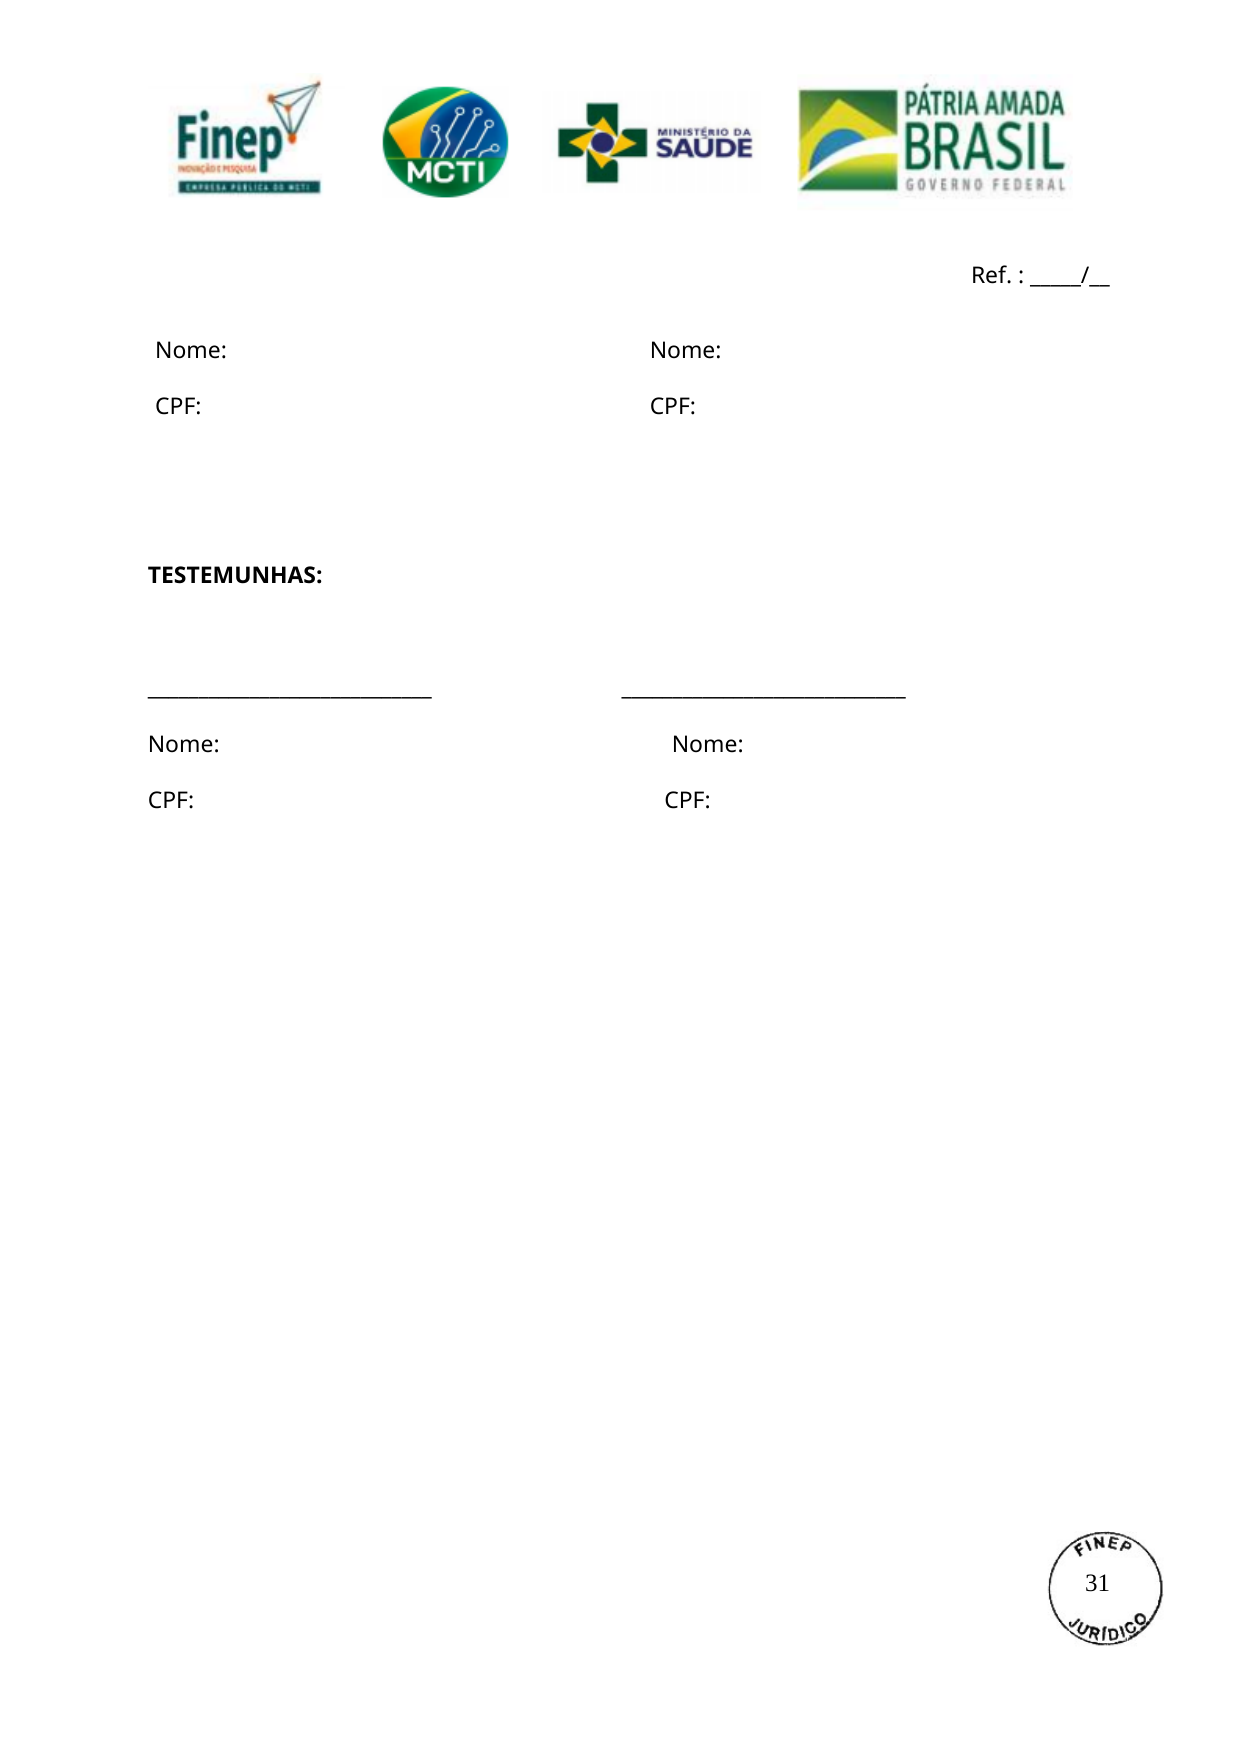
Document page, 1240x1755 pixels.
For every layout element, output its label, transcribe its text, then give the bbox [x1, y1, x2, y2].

text CPF: CPF: [148, 784, 1110, 815]
text ____________________________ ____________________________ [148, 671, 1110, 703]
table_header Nome: CPF: [642, 321, 1129, 490]
table_header Nome: CPF: [148, 321, 642, 490]
text TESTEMUNHAS: [148, 559, 1110, 590]
text Nome: Nome: [148, 728, 1110, 759]
